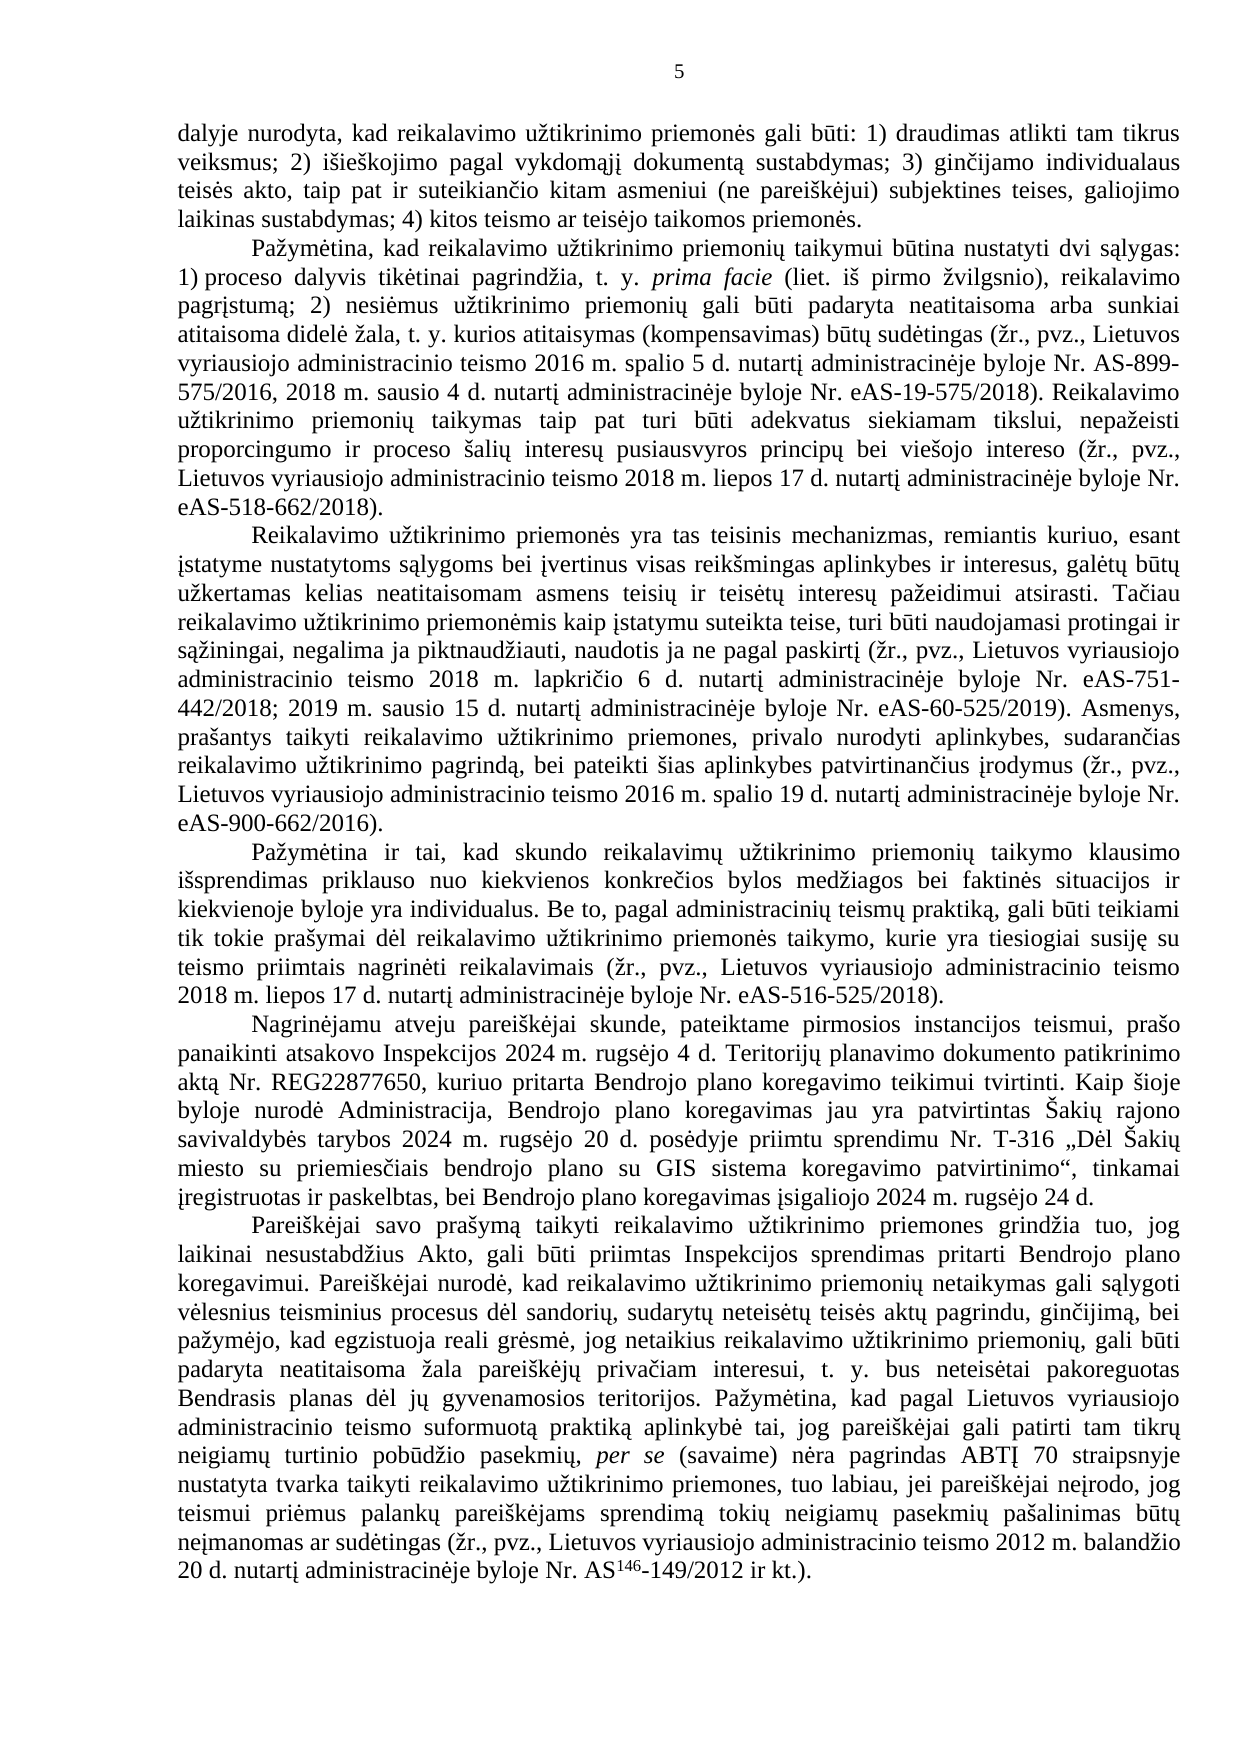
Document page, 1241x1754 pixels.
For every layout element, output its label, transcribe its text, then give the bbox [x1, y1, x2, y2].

text Pažymėtina ir tai, kad skundo reikalavimų užtikrinimo priemonių taikymo klausimo išsprendimas priklauso nuo kiekvienos konkrečios bylos medžiagos bei faktinės situacijos ir kiekvienoje byloje yra individualus. Be to, pagal administracinių teismų praktiką, gali būti teikiami tik tokie prašymai dėl reikalavimo užtikrinimo priemonės taikymo, kurie yra tiesiogiai susiję su teismo priimtais nagrinėti reikalavimais (žr., pvz., Lietuvos vyriausiojo administracinio teismo 2018 m. liepos 17 d. nutartį administracinėje byloje Nr. eAS-516-525/2018). [177, 837, 1181, 1009]
text Reikalavimo užtikrinimo priemonės yra tas teisinis mechanizmas, remiantis kuriuo, esant įstatyme nustatytoms sąlygoms bei įvertinus visas reikšmingas aplinkybes ir interesus, galėtų būtų užkertamas kelias neatitaisomam asmens teisių ir teisėtų interesų pažeidimui atsirasti. Tačiau reikalavimo užtikrinimo priemonėmis kaip įstatymu suteikta teise, turi būti naudojamasi protingai ir sąžiningai, negalima ja piktnaudžiauti, naudotis ja ne pagal paskirtį (žr., pvz., Lietuvos vyriausiojo administracinio teismo 2018 m. lapkričio 6 d. nutartį administracinėje byloje Nr. eAS-751-442/2018; 2019 m. sausio 15 d. nutartį administracinėje byloje Nr. eAS-60-525/2019). Asmenys, prašantys taikyti reikalavimo užtikrinimo priemones, privalo nurodyti aplinkybes, sudarančias reikalavimo užtikrinimo pagrindą, bei pateikti šias aplinkybes patvirtinančius įrodymus (žr., pvz., Lietuvos vyriausiojo administracinio teismo 2016 m. spalio 19 d. nutartį administracinėje byloje Nr. eAS-900-662/2016). [177, 521, 1181, 837]
text Nagrinėjamu atveju pareiškėjai skunde, pateiktame pirmosios instancijos teismui, prašo panaikinti atsakovo Inspekcijos 2024 m. rugsėjo 4 d. Teritorijų planavimo dokumento patikrinimo aktą Nr. REG22877650, kuriuo pritarta Bendrojo plano koregavimo teikimui tvirtinti. Kaip šioje byloje nurodė Administracija, Bendrojo plano koregavimas jau yra patvirtintas Šakių rajono savivaldybės tarybos 2024 m. rugsėjo 20 d. posėdyje priimtu sprendimu Nr. T-316 „Dėl Šakių miesto su priemiesčiais bendrojo plano su GIS sistema koregavimo patvirtinimo“, tinkamai įregistruotas ir paskelbtas, bei Bendrojo plano koregavimas įsigaliojo 2024 m. rugsėjo 24 d. [177, 1009, 1181, 1211]
text Pareiškėjai savo prašymą taikyti reikalavimo užtikrinimo priemones grindžia tuo, jog laikinai nesustabdžius Akto, gali būti priimtas Inspekcijos sprendimas pritarti Bendrojo plano koregavimui. Pareiškėjai nurodė, kad reikalavimo užtikrinimo priemonių netaikymas gali sąlygoti vėlesnius teisminius procesus dėl sandorių, sudarytų neteisėtų teisės aktų pagrindu, ginčijimą, bei pažymėjo, kad egzistuoja reali grėsmė, jog netaikius reikalavimo užtikrinimo priemonių, gali būti padaryta neatitaisoma žala pareiškėjų privačiam interesui, t. y. bus neteisėtai pakoreguotas Bendrasis planas dėl jų gyvenamosios teritorijos. Pažymėtina, kad pagal Lietuvos vyriausiojo administracinio teismo suformuotą praktiką aplinkybė tai, jog pareiškėjai gali patirti tam tikrų neigiamų turtinio pobūdžio pasekmių, per se (savaime) nėra pagrindas ABTĮ 70 straipsnyje nustatyta tvarka taikyti reikalavimo užtikrinimo priemones, tuo labiau, jei pareiškėjai neįrodo, jog teismui priėmus palankų pareiškėjams sprendimą tokių neigiamų pasekmių pašalinimas būtų neįmanomas ar sudėtingas (žr., pvz., Lietuvos vyriausiojo administracinio teismo 2012 m. balandžio 20 d. nutartį administracinėje byloje Nr. AS146-149/2012 ir kt.). [177, 1211, 1181, 1584]
text dalyje nurodyta, kad reikalavimo užtikrinimo priemonės gali būti: 1) draudimas atlikti tam tikrus veiksmus; 2) išieškojimo pagal vykdomąjį dokumentą sustabdymas; 3) ginčijamo individualaus teisės akto, taip pat ir suteikiančio kitam asmeniui (ne pareiškėjui) subjektines teises, galiojimo laikinas sustabdymas; 4) kitos teismo ar teisėjo taikomos priemonės. [177, 118, 1181, 233]
text Pažymėtina, kad reikalavimo užtikrinimo priemonių taikymui būtina nustatyti dvi sąlygas: 1) proceso dalyvis tikėtinai pagrindžia, t. y. prima facie (liet. iš pirmo žvilgsnio), reikalavimo pagrįstumą; 2) nesiėmus užtikrinimo priemonių gali būti padaryta neatitaisoma arba sunkiai atitaisoma didelė žala, t. y. kurios atitaisymas (kompensavimas) būtų sudėtingas (žr., pvz., Lietuvos vyriausiojo administracinio teismo 2016 m. spalio 5 d. nutartį administracinėje byloje Nr. AS-899-575/2016, 2018 m. sausio 4 d. nutartį administracinėje byloje Nr. eAS-19-575/2018). Reikalavimo užtikrinimo priemonių taikymas taip pat turi būti adekvatus siekiamam tikslui, nepažeisti proporcingumo ir proceso šalių interesų pusiausvyros principų bei viešojo intereso (žr., pvz., Lietuvos vyriausiojo administracinio teismo 2018 m. liepos 17 d. nutartį administracinėje byloje Nr. eAS-518-662/2018). [177, 233, 1181, 521]
